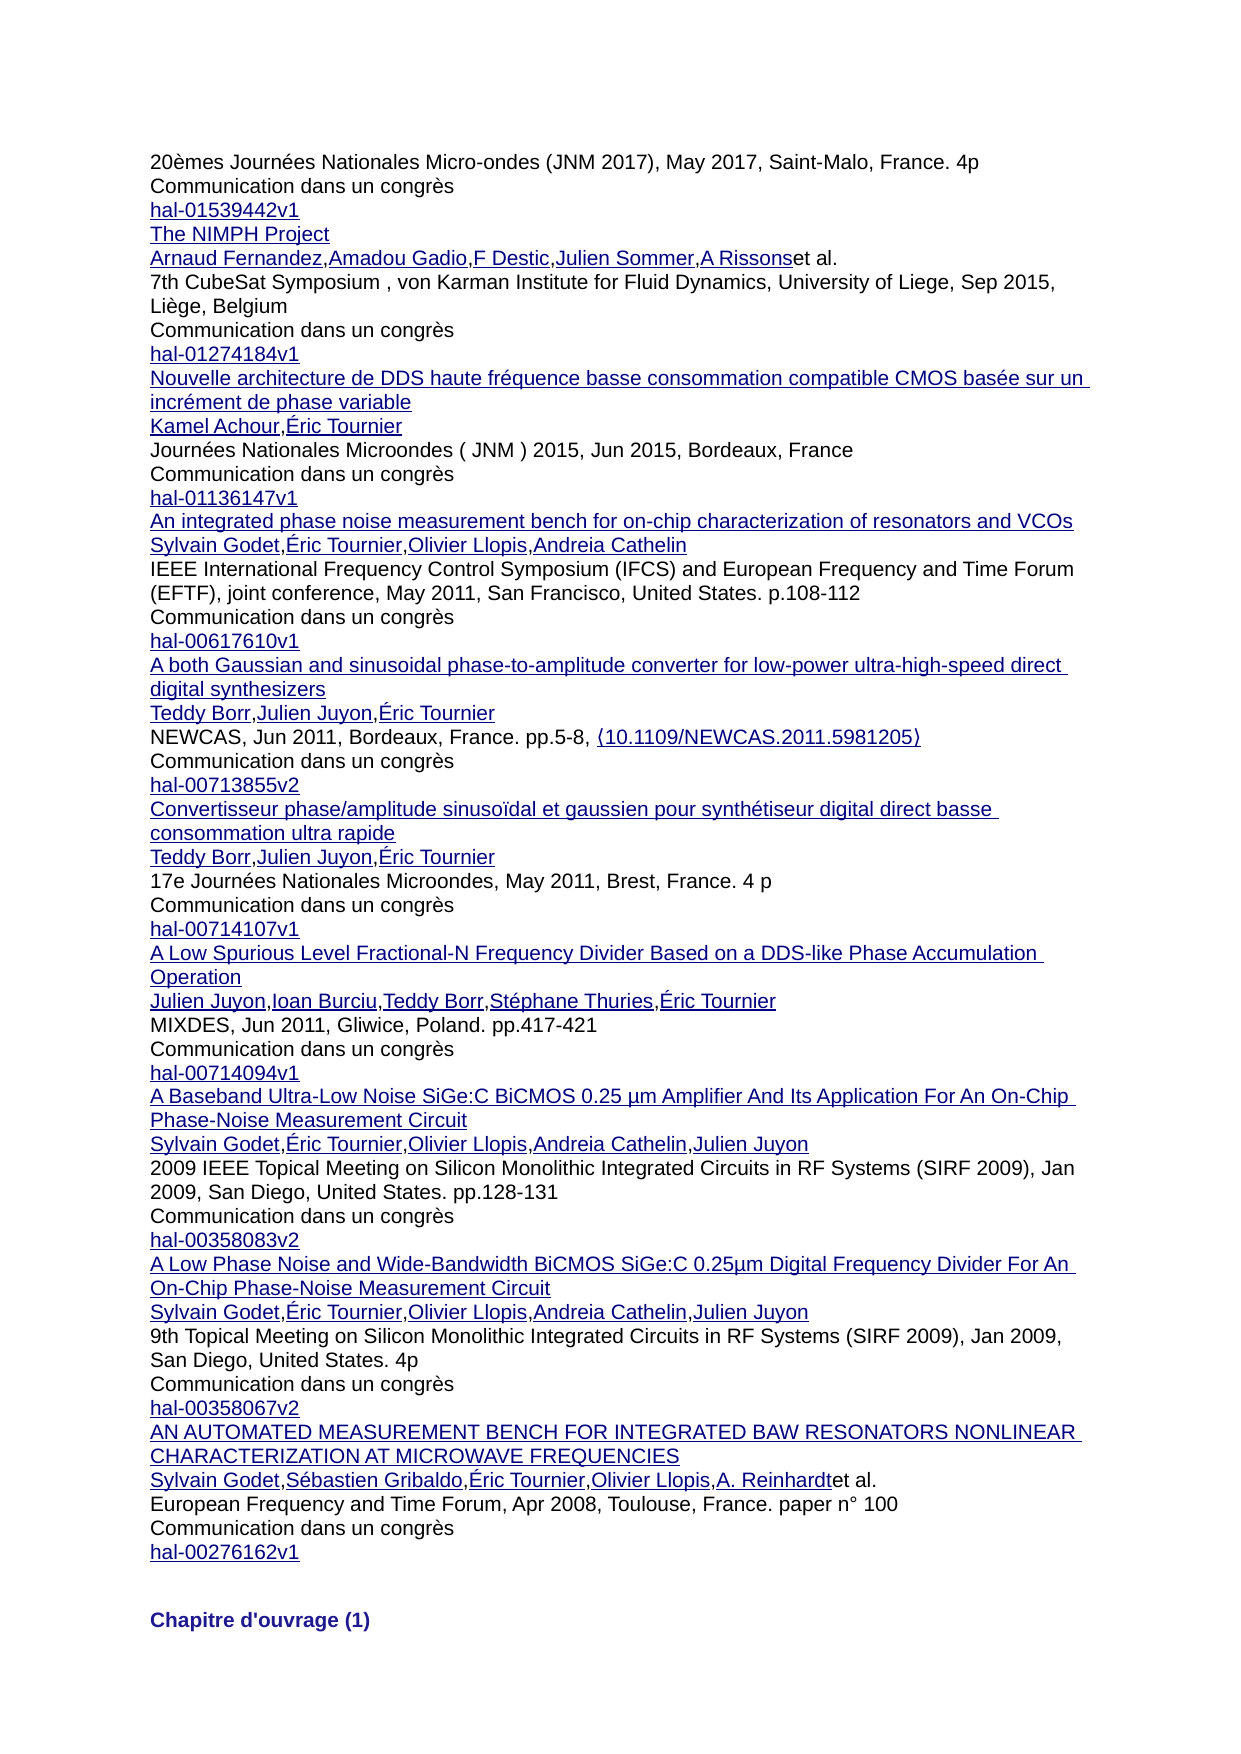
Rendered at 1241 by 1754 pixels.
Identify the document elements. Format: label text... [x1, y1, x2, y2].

table_cell AN AUTOMATED MEASUREMENT BENCH FOR INTEGRATED BAW RESONATORS NONLINEAR CHARACTERIZATION AT MICROWAVE FREQUENCIES Sylvain Godet,Sébastien Gribaldo,Éric Tournier,Olivier Llopis,A. Reinhardtet al. European Frequency and Time Forum, Apr 2008, Toulouse, France. paper n° 100 Communication dans un congrès hal-00276162v1 [150, 1420, 1090, 1563]
table_cell A Low Spurious Level Fractional-N Frequency Divider Based on a DDS-like Phase Accumulation Operation Julien Juyon,Ioan Burciu,Teddy Borr,Stéphane Thuries,Éric Tournier MIXDES, Jun 2011, Gliwice, Poland. pp.417-421 Communication dans un congrès hal-00714094v1 [150, 941, 1090, 1084]
table_cell A Low Phase Noise and Wide-Bandwidth BiCMOS SiGe:C 0.25µm Digital Frequency Divider For An On-Chip Phase-Noise Measurement Circuit Sylvain Godet,Éric Tournier,Olivier Llopis,Andreia Cathelin,Julien Juyon 9th Topical Meeting on Silicon Monolithic Integrated Circuits in RF Systems (SIRF 2009), Jan 2009, San Diego, United States. 4p Communication dans un congrès hal-00358067v2 [150, 1252, 1090, 1420]
table_cell Nouvelle architecture de DDS haute fréquence basse consommation compatible CMOS basée sur un [150, 366, 1090, 387]
table_cell incrément de phase variable Kamel Achour,Éric Tournier Journées Nationales Microondes ( JNM ) 2015, Jun 2015, Bordeaux, France Communication dans un congrès hal-01136147v1 [150, 388, 1090, 509]
table_cell A both Gaussian and sinusoidal phase-to-amplitude converter for low-power ultra-high-speed direct digital synthesizers Teddy Borr,Julien Juyon,Éric Tournier NEWCAS, Jun 2011, Bordeaux, France. pp.5-8, ⟨10.1109/NEWCAS.2011.5981205⟩ Communication dans un congrès hal-00713855v2 [150, 653, 1090, 797]
subtitle Chapitre d'ouvrage (1) [150, 1608, 1090, 1632]
table_cell 20èmes Journées Nationales Micro-ondes (JNM 2017), May 2017, Saint-Malo, France. 4p Communication dans un congrès hal-01539442v1 [150, 150, 1090, 222]
table_cell The NIMPH Project Arnaud Fernandez,Amadou Gadio,F Destic,Julien Sommer,A Rissonset al. 7th CubeSat Symposium , von Karman Institute for Fluid Dynamics, University of Liege, Sep 2015, Liège, Belgium Communication dans un congrès hal-01274184v1 [150, 222, 1090, 366]
table_cell Convertisseur phase/amplitude sinusoïdal et gaussien pour synthétiseur digital direct basse consommation ultra rapide Teddy Borr,Julien Juyon,Éric Tournier 17e Journées Nationales Microondes, May 2011, Brest, France. 4 p Communication dans un congrès hal-00714107v1 [150, 797, 1090, 941]
table_cell An integrated phase noise measurement bench for on-chip characterization of resonators and VCOs Sylvain Godet,Éric Tournier,Olivier Llopis,Andreia Cathelin IEEE International Frequency Control Symposium (IFCS) and European Frequency and Time Forum (EFTF), joint conference, May 2011, San Francisco, United States. p.108-112 Communication dans un congrès hal-00617610v1 [150, 509, 1090, 653]
table_cell A Baseband Ultra-Low Noise SiGe:C BiCMOS 0.25 µm Amplifier And Its Application For An On-Chip Phase-Noise Measurement Circuit Sylvain Godet,Éric Tournier,Olivier Llopis,Andreia Cathelin,Julien Juyon 2009 IEEE Topical Meeting on Silicon Monolithic Integrated Circuits in RF Systems (SIRF 2009), Jan 2009, San Diego, United States. pp.128-131 Communication dans un congrès hal-00358083v2 [150, 1084, 1090, 1252]
